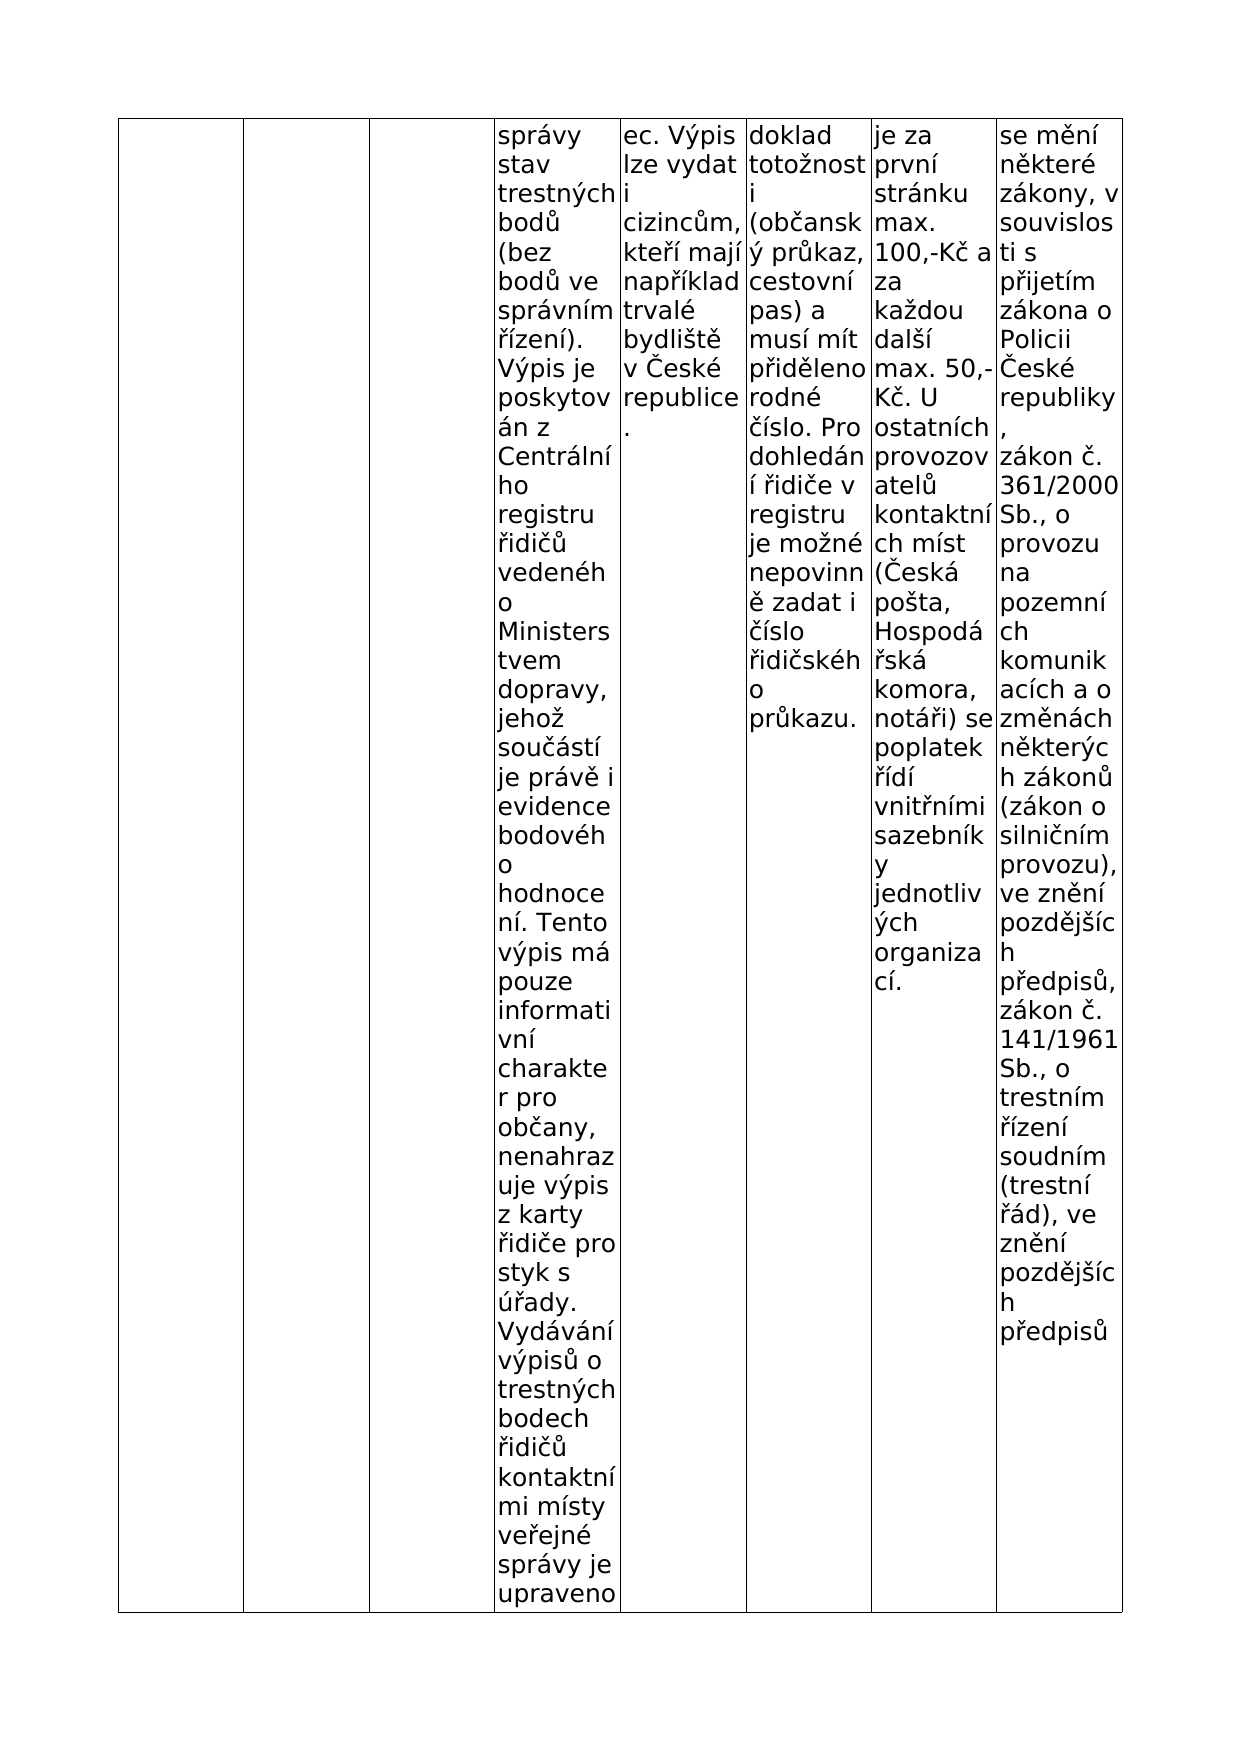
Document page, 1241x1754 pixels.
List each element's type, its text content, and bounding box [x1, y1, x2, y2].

table_cell se mění některé zákony, v souvislosti s přijetím zákona o Policii České republiky, zákon č. 361/2000 Sb., o provozu na pozemních komunikacích a o změnách některých zákonů (zákon o silničním provozu), ve znění pozdějších předpisů, zákon č. 141/1961 Sb., o trestním řízení soudním (trestní řád), ve znění pozdějších předpisů [997, 119, 1122, 1612]
table_cell [119, 119, 243, 1612]
table_cell je za první stránku max. 100,-Kč a za každou další max. 50,-Kč. U ostatních provozovatelů kontaktních míst (Česká pošta, Hospodářská komora, notáři) se poplatek řídí vnitřními sazebníky jednotlivých organizací. [872, 119, 996, 1612]
table_cell [244, 119, 369, 1612]
table_cell ec. Výpis lze vydat i cizincům, kteří mají například trvalé bydliště v České republice. [621, 119, 746, 1612]
table_cell [370, 119, 494, 1612]
table_cell správy stav trestných bodů (bez bodů ve správním řízení). Výpis je poskytován z Centrálního registru řidičů vedeného Ministerstvem dopravy, jehož součástí je právě i evidence bodového hodnocení. Tento výpis má pouze informativní charakter pro občany, nenahrazuje výpis z karty řidiče pro styk s úřady. Vydávání výpisů o trestných bodech řidičů kontaktními místy veřejné správy je upraveno [495, 119, 620, 1612]
table_cell doklad totožnosti (občanský průkaz, cestovní pas) a musí mít přiděleno rodné číslo. Pro dohledání řidiče v registru je možné nepovinně zadat i číslo řidičského průkazu. [747, 119, 871, 1612]
